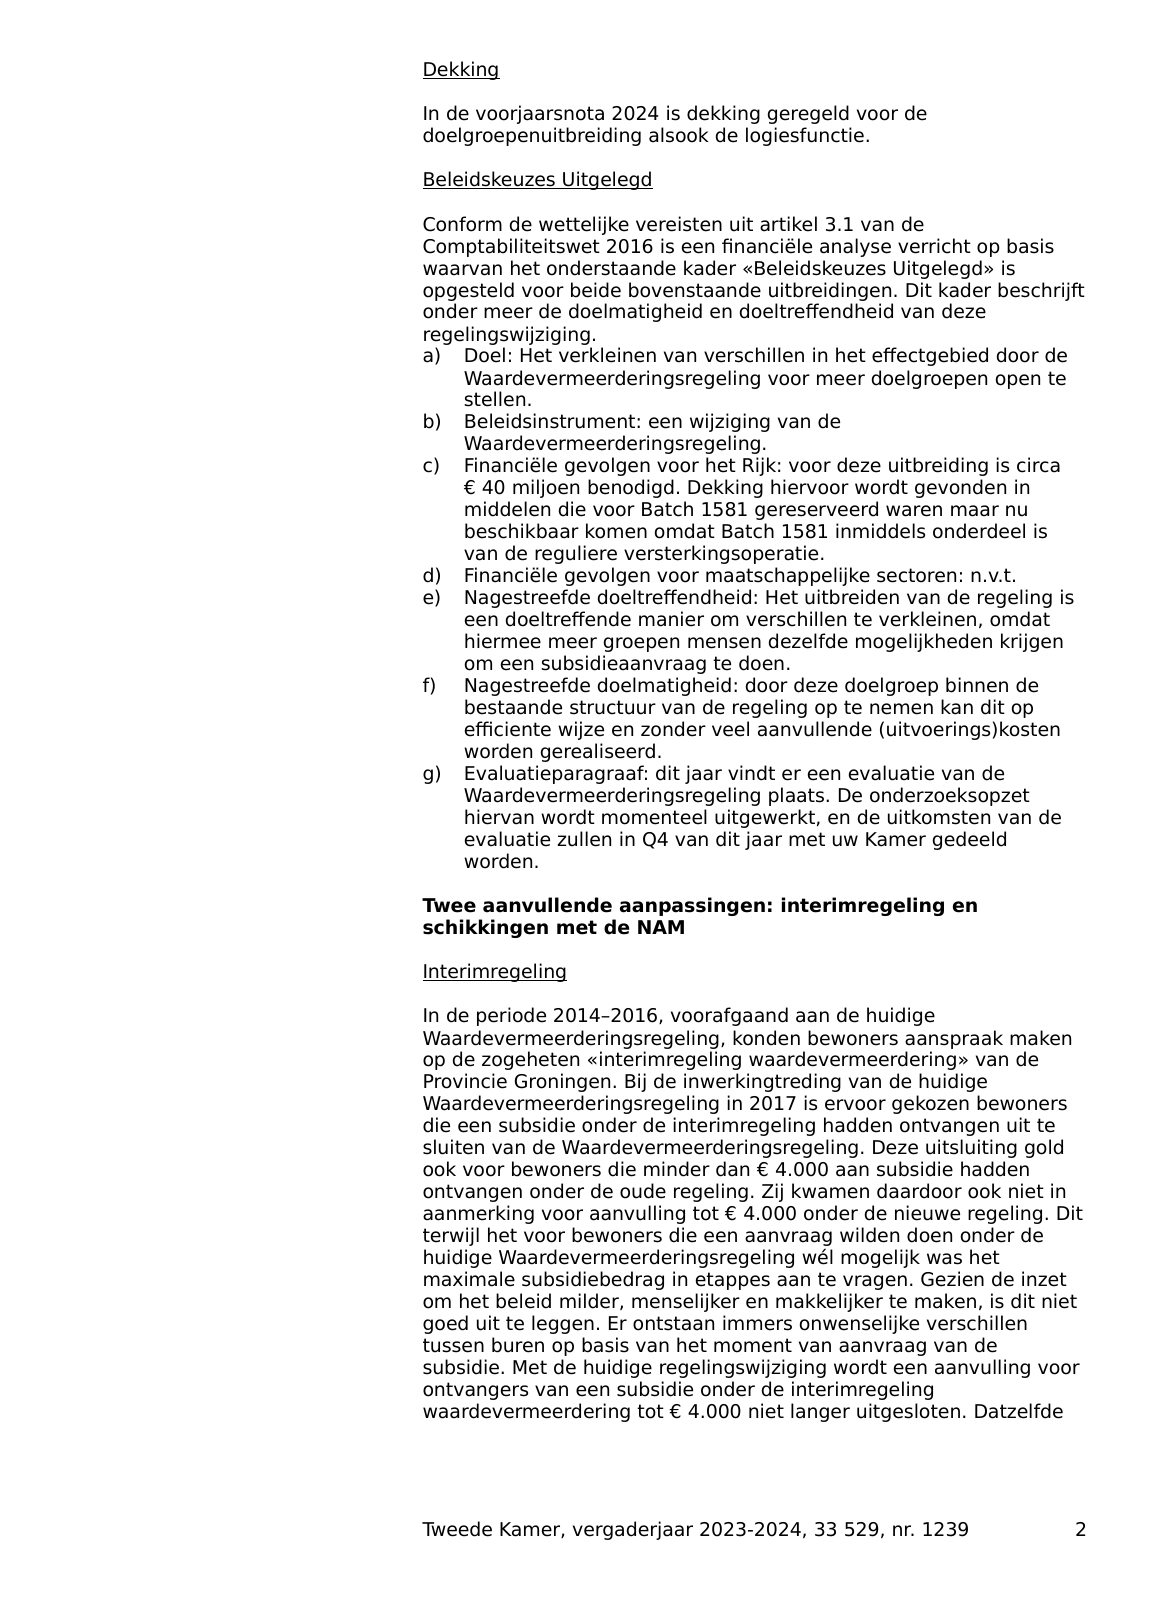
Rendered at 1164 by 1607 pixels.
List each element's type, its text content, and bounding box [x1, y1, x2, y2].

text e) Nagestreefde doeltreffendheid: Het uitbreiden van de regeling is een doeltreffende manier om verschillen te verkleinen, omdat hiermee meer groepen mensen dezelfde mogelijkheden krijgen om een subsidieaanvraag te doen. [422, 587, 1087, 675]
text d) Financiële gevolgen voor maatschappelijke sectoren: n.v.t. [422, 565, 1087, 587]
text a) Doel: Het verkleinen van verschillen in het effectgebied door de Waardevermeerderingsregeling voor meer doelgroepen open te stellen. [422, 345, 1087, 411]
subtitle Interimregeling [422, 961, 1087, 983]
text In de voorjaarsnota 2024 is dekking geregeld voor de doelgroepenuitbreiding alsook de logiesfunctie. [422, 103, 1087, 147]
text f) Nagestreefde doelmatigheid: door deze doelgroep binnen de bestaande structuur van de regeling op te nemen kan dit op efficiente wijze en zonder veel aanvullende (uitvoerings)kosten worden gerealiseerd. [422, 675, 1087, 763]
text Conform de wettelijke vereisten uit artikel 3.1 van de Comptabiliteitswet 2016 is een financiële analyse verricht op basis waarvan het onderstaande kader «Beleidskeuzes Uitgelegd» is opgesteld voor beide bovenstaande uitbreidingen. Dit kader beschrijft onder meer de doelmatigheid en doeltreffendheid van deze regelingswijziging. [422, 213, 1087, 345]
text g) Evaluatieparagraaf: dit jaar vindt er een evaluatie van de Waardevermeerderingsregeling plaats. De onderzoeksopzet hiervan wordt momenteel uitgewerkt, en de uitkomsten van de evaluatie zullen in Q4 van dit jaar met uw Kamer gedeeld worden. [422, 763, 1087, 873]
subtitle Dekking [422, 59, 1087, 81]
subtitle Beleidskeuzes Uitgelegd [422, 169, 1087, 191]
text In de periode 2014–2016, voorafgaand aan de huidige Waardevermeerderingsregeling, konden bewoners aanspraak maken op de zogeheten «interimregeling waardevermeerdering» van de Provincie Groningen. Bij de inwerkingtreding van de huidige Waardevermeerderingsregeling in 2017 is ervoor gekozen bewoners die een subsidie onder de interimregeling hadden ontvangen uit te sluiten van de Waardevermeerderingsregeling. Deze uitsluiting gold ook voor bewoners die minder dan € 4.000 aan subsidie hadden ontvangen onder de oude regeling. Zij kwamen daardoor ook niet in aanmerking voor aanvulling tot € 4.000 onder de nieuwe regeling. Dit terwijl het voor bewoners die een aanvraag wilden doen onder de huidige Waardevermeerderingsregeling wél mogelijk was het maximale subsidiebedrag in etappes aan te vragen. Gezien de inzet om het beleid milder, menselijker en makkelijker te maken, is dit niet goed uit te leggen. Er ontstaan immers onwenselijke verschillen tussen buren op basis van het moment van aanvraag van de subsidie. Met de huidige regelingswijziging wordt een aanvulling voor ontvangers van een subsidie onder de interimregeling waardevermeerdering tot € 4.000 niet langer uitgesloten. Datzelfde [422, 1005, 1087, 1423]
text b) Beleidsinstrument: een wijziging van de Waardevermeerderingsregeling. [422, 411, 1087, 455]
subtitle Twee aanvullende aanpassingen: interimregeling en schikkingen met de NAM [422, 895, 1087, 939]
text c) Financiële gevolgen voor het Rijk: voor deze uitbreiding is circa € 40 miljoen benodigd. Dekking hiervoor wordt gevonden in middelen die voor Batch 1581 gereserveerd waren maar nu beschikbaar komen omdat Batch 1581 inmiddels onderdeel is van de reguliere versterkingsoperatie. [422, 455, 1087, 565]
